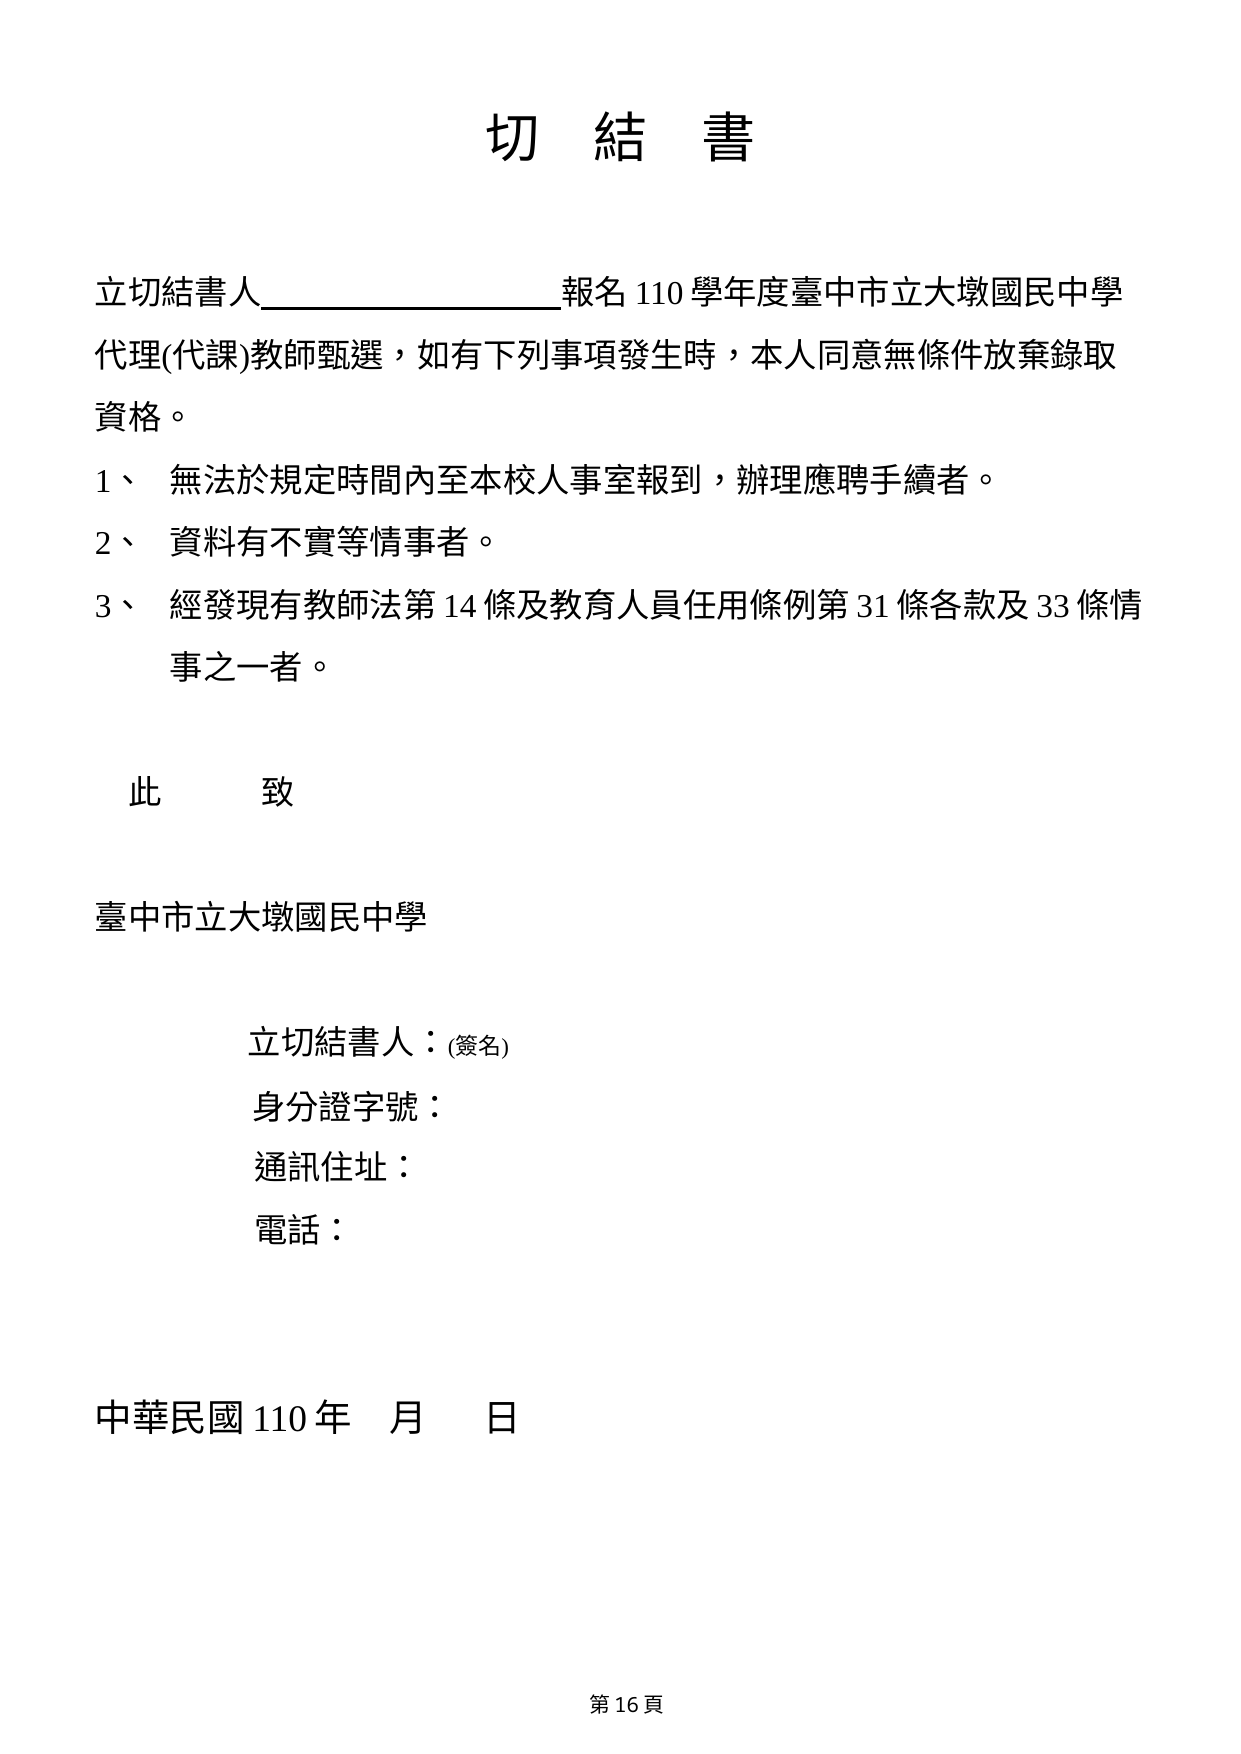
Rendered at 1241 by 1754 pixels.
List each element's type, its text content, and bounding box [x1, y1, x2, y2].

list 資料有不實等情事者。 [94, 499, 1146, 561]
list 無法於規定時間內至本校人事室報到，辦理應聘手續者。 [94, 436, 1146, 499]
text 通訊住址： [94, 1124, 1146, 1186]
text 電話： [94, 1186, 1146, 1249]
text 臺中市立大墩國民中學 [94, 874, 1146, 936]
text 切 結 書 [94, 61, 1146, 186]
text 此 致 [94, 749, 1146, 811]
text 中華民國110年 月 日 [94, 1374, 1146, 1436]
list 經發現有教師法第14條及教育人員任用條例第31條各款及33條情事之一者。 [94, 561, 1146, 686]
text 身分證字號： [94, 1061, 1146, 1124]
text 立切結書人：(簽名) [94, 999, 1146, 1061]
text 立切結書人 報名110學年度臺中市立大墩國民中學代理(代課)教師甄選，如有下列事項發生時，本人同意無條件放棄錄取資格。 [94, 249, 1146, 436]
